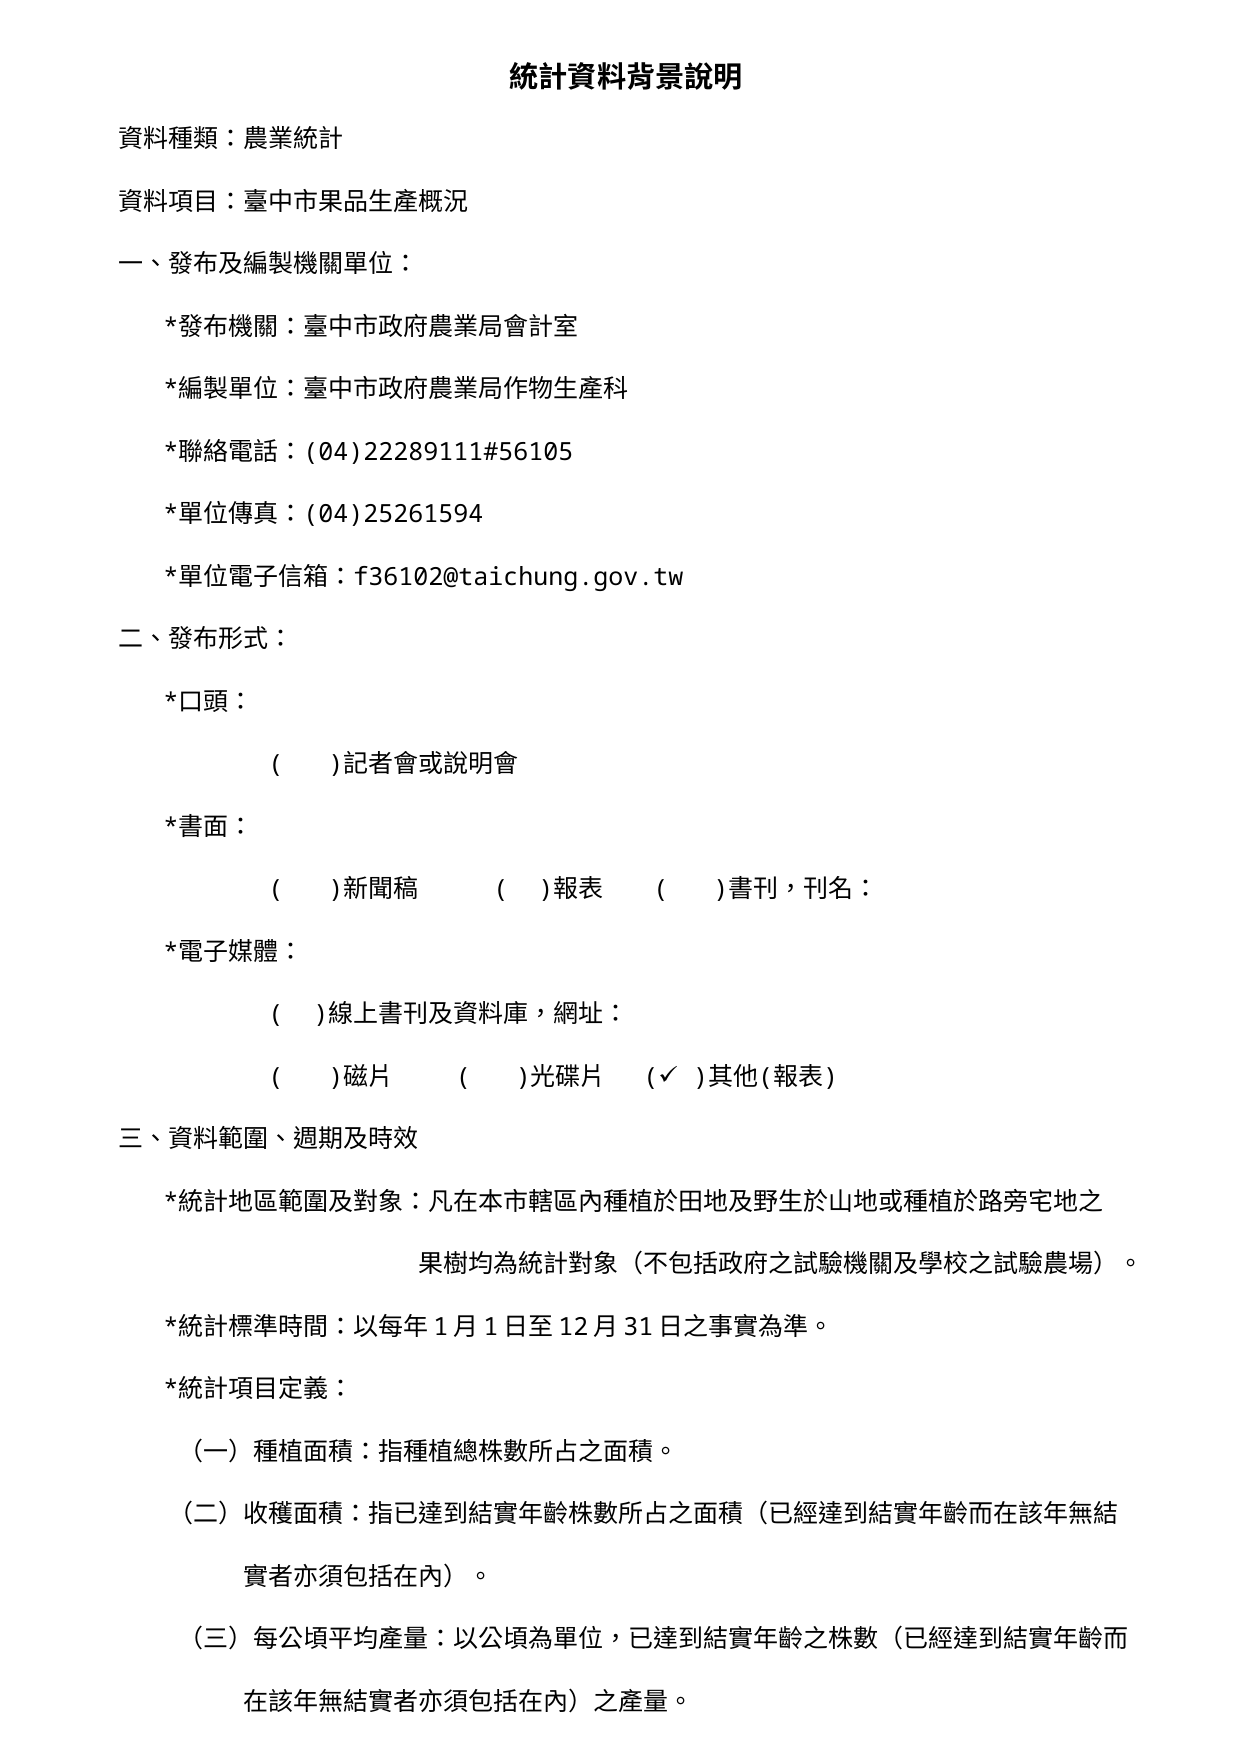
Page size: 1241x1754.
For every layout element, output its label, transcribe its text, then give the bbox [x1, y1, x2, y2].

text *統計項目定義： [118, 1345, 1134, 1408]
text 二、發布形式： [118, 595, 1134, 658]
text *書面： [118, 783, 1134, 845]
text 資料項目：臺中市果品生產概況 [118, 158, 1134, 220]
text 三、資料範圍、週期及時效 [118, 1095, 1134, 1158]
text （一）種植面積：指種植總株數所占之面積。 （二）收穫面積：指已達到結實年齡株數所占之面積（已經達到結實年齡而在該年無結 實者亦須包括在內）。 [118, 1408, 1134, 1595]
text ( )線上書刊及資料庫，網址： ( )磁片 ( )光碟片 ( )其他(報表) [118, 970, 1134, 1095]
text *電子媒體： [118, 908, 1134, 970]
text *統計標準時間：以每年1月1日至12月31日之事實為準。 [118, 1283, 1134, 1345]
text *單位電子信箱：f36102@taichung.gov.tw [118, 533, 1134, 595]
text （三）每公頃平均產量：以公頃為單位，已達到結實年齡之株數（已經達到結實年齡而 在該年無結實者亦須包括在內）之產量。 [118, 1595, 1134, 1720]
text ( )新聞稿 ( )報表 ( )書刊，刊名： [118, 845, 1134, 908]
text *統計地區範圍及對象：凡在本市轄區內種植於田地及野生於山地或種植於路旁宅地之 果樹均為統計對象（不包括政府之試驗機關及學校之試驗農場）。 [118, 1158, 1134, 1283]
text *編製單位：臺中市政府農業局作物生產科 [118, 345, 1134, 408]
text 統計資料背景說明 [118, 33, 1134, 95]
text ( )記者會或說明會 [118, 720, 1134, 783]
text 一、發布及編製機關單位： [118, 220, 1134, 283]
text 資料種類：農業統計 [118, 95, 1134, 158]
text *聯絡電話：(04)22289111#56105 [118, 408, 1134, 470]
text *單位傳真：(04)25261594 [118, 470, 1134, 533]
text *發布機關：臺中市政府農業局會計室 [118, 283, 1134, 345]
text *口頭： [118, 658, 1134, 720]
